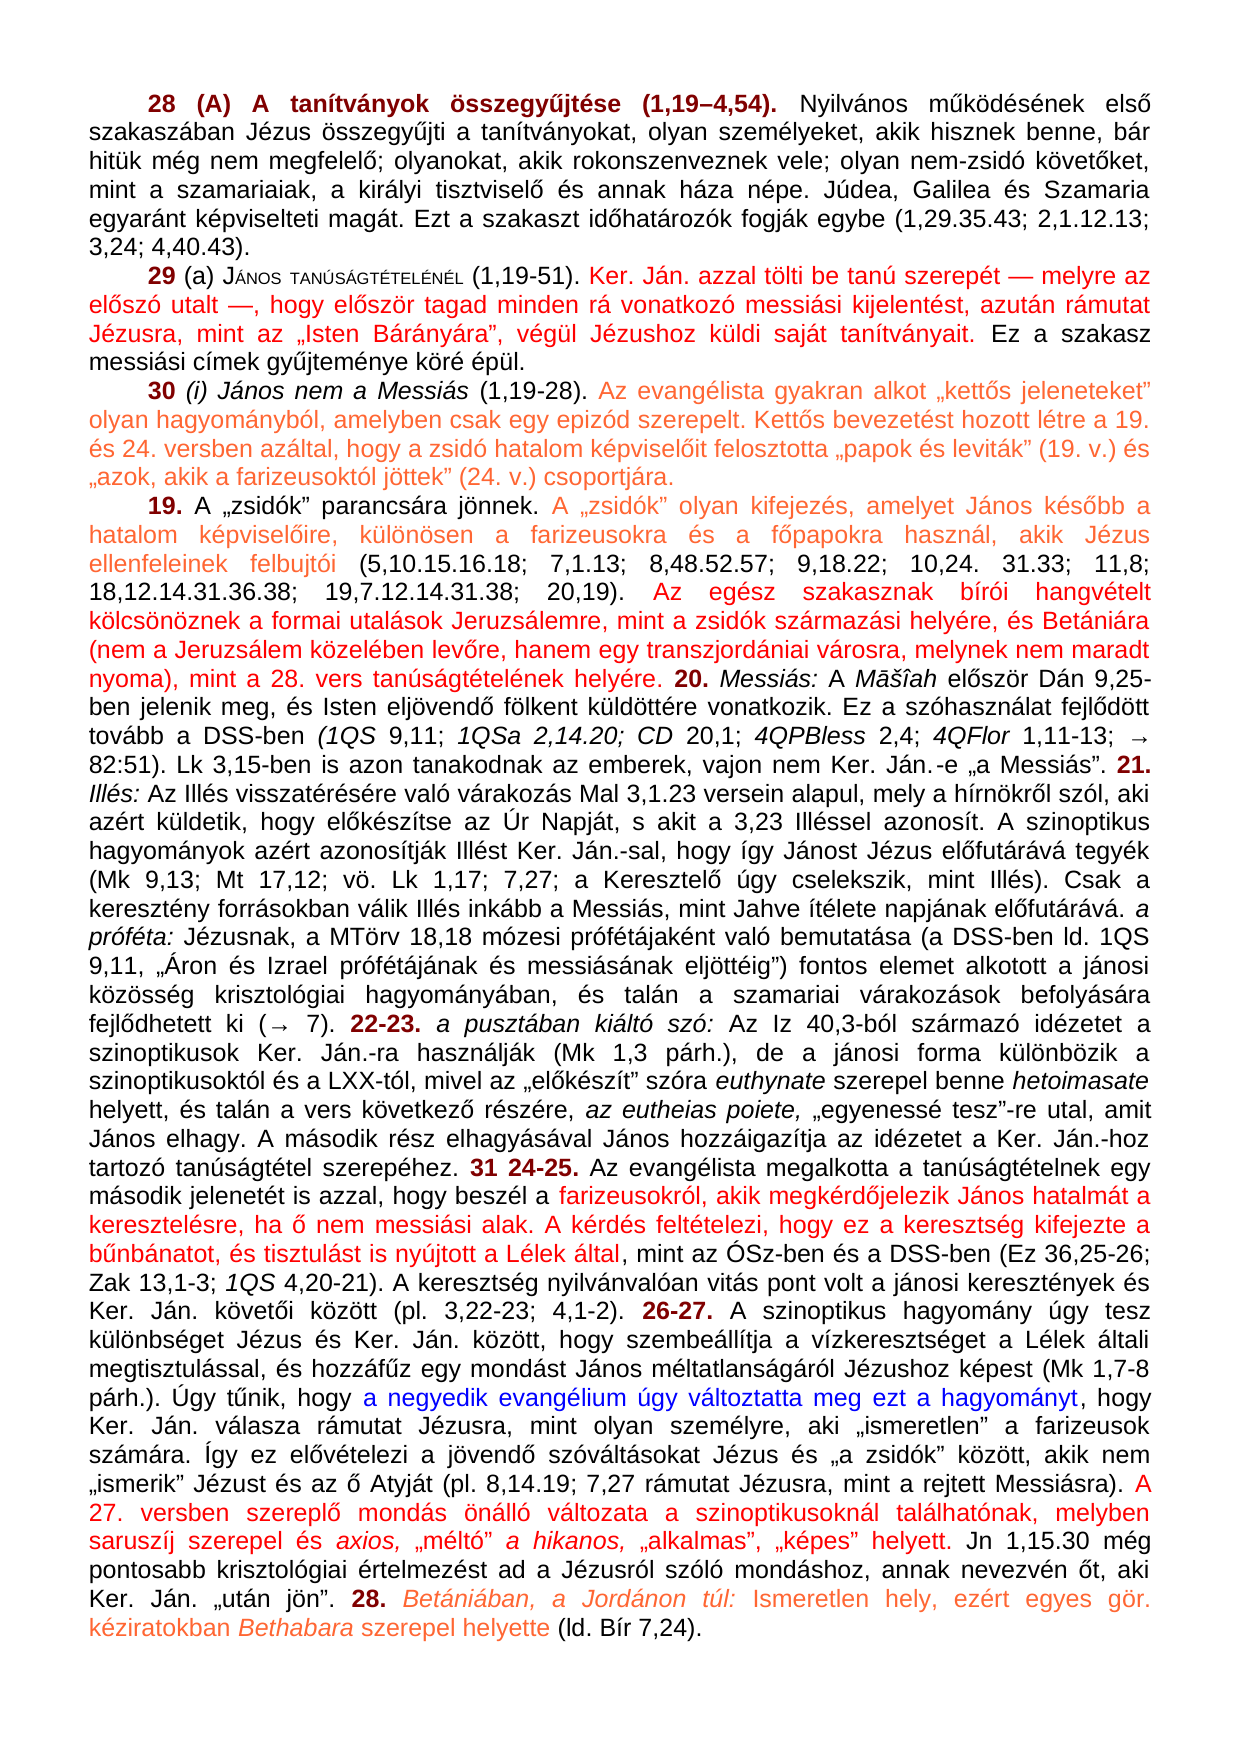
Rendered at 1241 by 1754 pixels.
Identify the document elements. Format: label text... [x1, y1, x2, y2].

text 28 (A) A tanítványok összegyűjtése (1,19–4,54). Nyilvános működésének első szakaszában Jézus összegyűjti a tanítványokat, olyan személyeket, akik hisznek benne, bár hitük még nem megfelelő; olyanokat, akik rokonszenveznek vele; olyan nem-zsidó követőket, mint a szamariaiak, a királyi tisztviselő és annak háza népe. Júdea, Galilea és Szamaria egyaránt képviselteti magát. Ezt a szakaszt időhatározók fogják egybe (1,29.35.43; 2,1.12.13; 3,24; 4,40.43). [88, 88, 1152, 261]
text 30 (i) János nem a Messiás (1,19-28). Az evangélista gyakran alkot „kettős jeleneteket” olyan hagyományból, amelyben csak egy epizód szerepelt. Kettős bevezetést hozott létre a 19. és 24. versben azáltal, hogy a zsidó hatalom képviselőit felosztotta „papok és leviták” (19. v.) és „azok, akik a farizeusoktól jöttek” (24. v.) csoportjára. [88, 376, 1152, 491]
text 29 (a) János tanúságtételénél (1,19-51). Ker. Ján. azzal tölti be tanú szerepét — melyre az előszó utalt —, hogy először tagad minden rá vonatkozó messiási kijelentést, azután rámutat Jézusra, mint az „Isten Bárányára”, végül Jézushoz küldi saját tanítványait. Ez a szakasz messiási címek gyűjteménye köré épül. [88, 261, 1152, 376]
text 19. A „zsidók” parancsára jönnek. A „zsidók” olyan kifejezés, amelyet János később a hatalom képviselőire, különösen a farizeusokra és a főpapokra használ, akik Jézus ellenfeleinek felbujtói (5,10.15.16.18; 7,1.13; 8,48.52.57; 9,18.22; 10,24. 31.33; 11,8; 18,12.14.31.36.38; 19,7.12.14.31.38; 20,19). Az egész szakasznak bírói hangvételt kölcsönöznek a formai utalások Jeruzsálemre, mint a zsidók származási helyére, és Betániára (nem a Jeruzsálem közelében levőre, hanem egy transzjordániai városra, melynek nem maradt nyoma), mint a 28. vers tanúságtételének helyére. 20. Messiás: A Māšîah először Dán 9,25-ben jelenik meg, és Isten eljövendő fölkent küldöttére vonatkozik. Ez a szóhasználat fejlődött tovább a DSS-ben (1QS 9,11; 1QSa 2,14.20; CD 20,1; 4QPBless 2,4; 4QFlor 1,11-13; → 82:51). Lk 3,15-ben is azon tanakodnak az emberek, vajon nem Ker. Ján.‑e „a Messiás”. 21. Illés: Az Illés visszatérésére való várakozás Mal 3,1.23 versein alapul, mely a hírnökről szól, aki azért küldetik, hogy előkészítse az Úr Napját, s akit a 3,23 Illéssel azonosít. A szinoptikus hagyományok azért azonosítják Illést Ker. Ján.-sal, hogy így Jánost Jézus előfutárává tegyék (Mk 9,13; Mt 17,12; vö. Lk 1,17; 7,27; a Keresztelő úgy cselekszik, mint Illés). Csak a keresztény forrásokban válik Illés inkább a Messiás, mint Jahve ítélete napjának előfutárává. a próféta: Jézusnak, a MTörv 18,18 mózesi prófétájaként való bemutatása (a DSS-ben ld. 1QS 9,11, „Áron és Izrael prófétájának és messiásának eljöttéig”) fontos elemet alkotott a jánosi közösség krisztológiai hagyományában, és talán a szamariai várakozások befolyására fejlődhetett ki (→ 7). 22-23. a pusztában kiáltó szó: Az Iz 40,3-ból származó idézetet a szinoptikusok Ker. Ján.-ra használják (Mk 1,3 párh.), de a jánosi forma különbözik a szinoptikusoktól és a LXX-tól, mivel az „előkészít” szóra euthynate szerepel benne hetoimasate helyett, és talán a vers következő részére, az eutheias poiete, „egyenessé tesz”-re utal, amit János elhagy. A második rész elhagyásával János hozzáigazítja az idézetet a Ker. Ján.-hoz tartozó tanúságtétel szerepéhez. 31 24-25. Az evangélista megalkotta a tanúságtételnek egy második jelenetét is azzal, hogy beszél a farizeusokról, akik megkérdőjelezik János hatalmát a keresztelésre, ha ő nem messiási alak. A kérdés feltételezi, hogy ez a keresztség kifejezte a bűnbánatot, és tisztulást is nyújtott a Lélek által, mint az ÓSz-ben és a DSS-ben (Ez 36,25-26; Zak 13,1-3; 1QS 4,20-21). A keresztség nyilvánvalóan vitás pont volt a jánosi keresztények és Ker. Ján. követői között (pl. 3,22-23; 4,1-2). 26-27. A szinoptikus hagyomány úgy tesz különbséget Jézus és Ker. Ján. között, hogy szembeállítja a vízkeresztséget a Lélek általi megtisztulással, és hozzáfűz egy mondást János méltatlanságáról Jézushoz képest (Mk 1,7-8 párh.). Úgy tűnik, hogy a negyedik evangélium úgy változtatta meg ezt a hagyományt, hogy Ker. Ján. válasza rámutat Jézusra, mint olyan személyre, aki „ismeretlen” a farizeusok számára. Így ez elővételezi a jövendő szóváltásokat Jézus és „a zsidók” között, akik nem „ismerik” Jézust és az ő Atyját (pl. 8,14.19; 7,27 rámutat Jézusra, mint a rejtett Messiásra). A 27. versben szereplő mondás önálló változata a szinoptikusoknál találhatónak, melyben saruszíj szerepel és axios, „méltó” a hikanos, „alkalmas”, „képes” helyett. Jn 1,15.30 még pontosabb krisztológiai értelmezést ad a Jézusról szóló mondáshoz, annak nevezvén őt, aki Ker. Ján. „után jön”. 28. Betániában, a Jordánon túl: Ismeretlen hely, ezért egyes gör. kéziratokban Bethabara szerepel helyette (ld. Bír 7,24). [88, 491, 1152, 1641]
